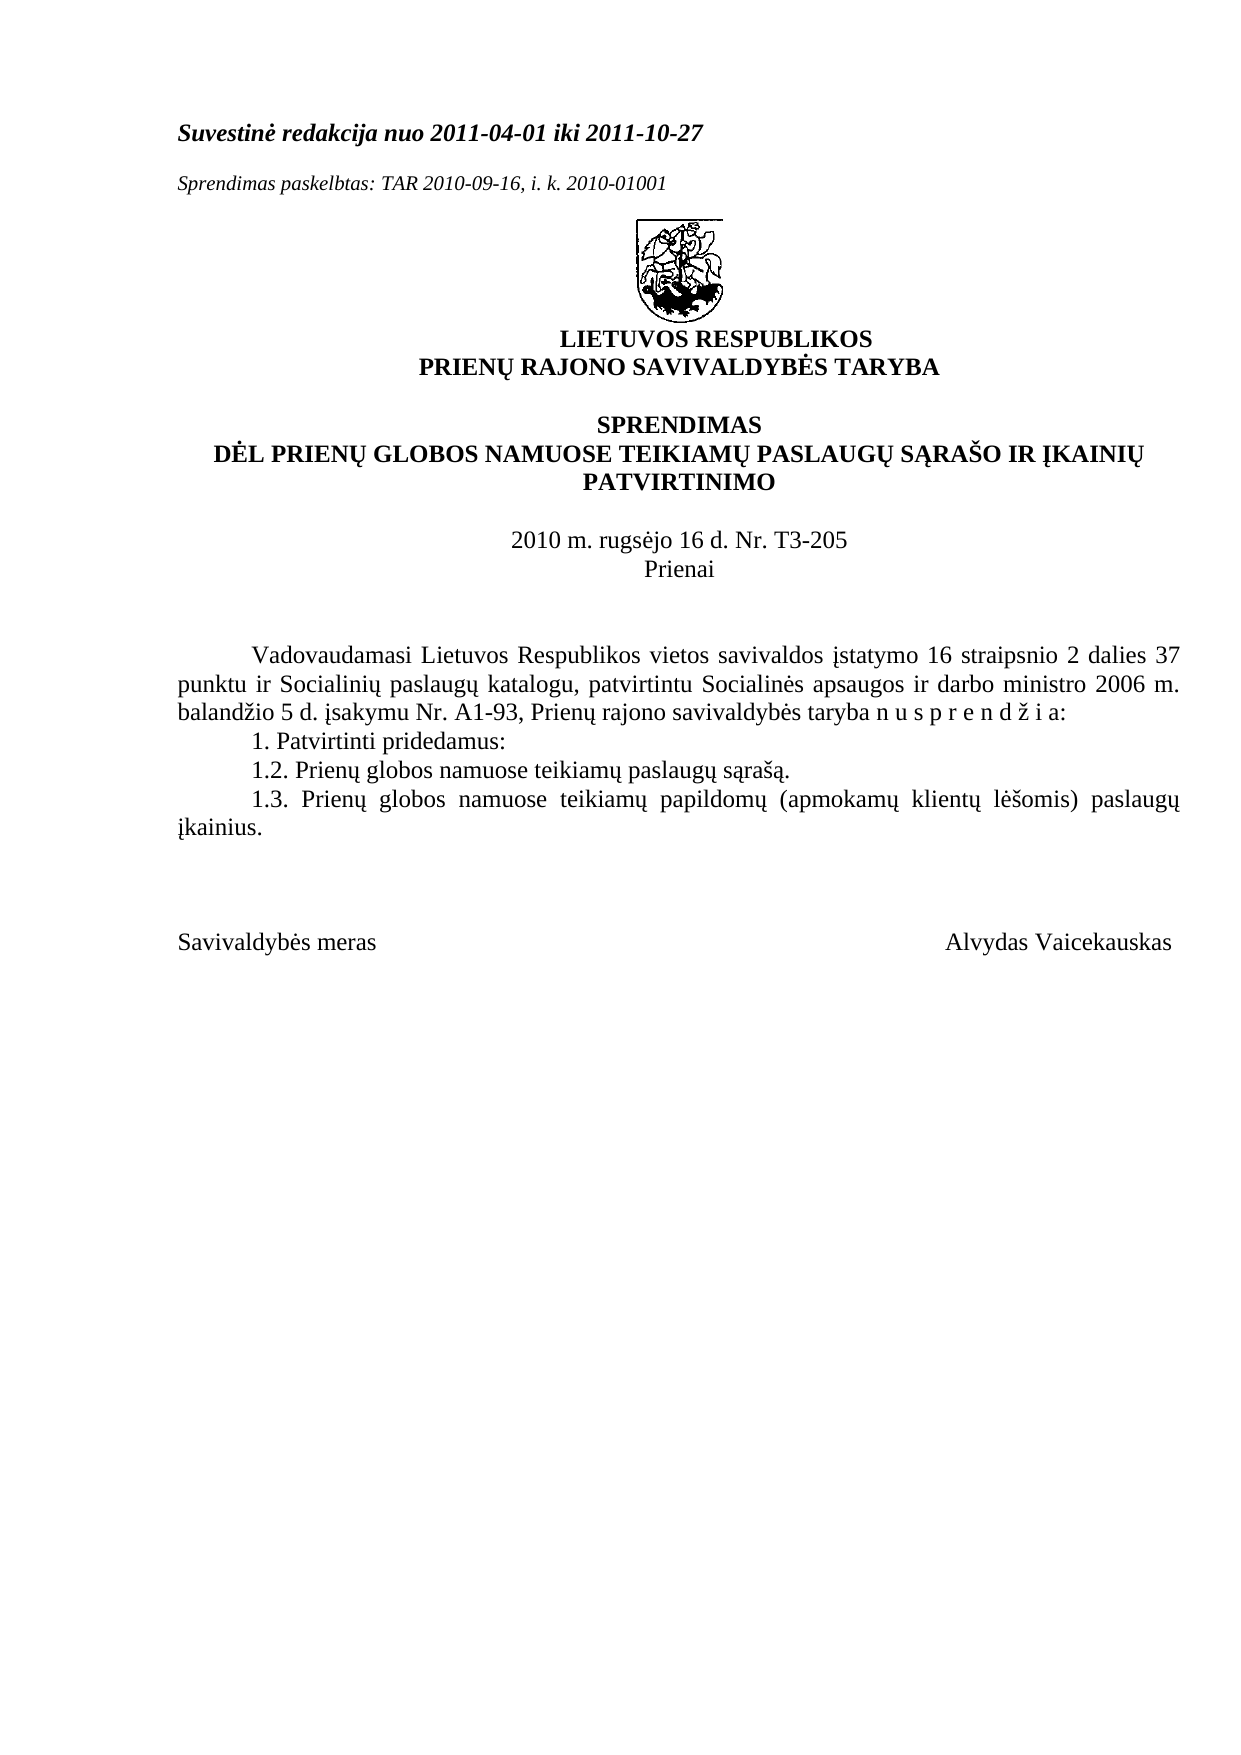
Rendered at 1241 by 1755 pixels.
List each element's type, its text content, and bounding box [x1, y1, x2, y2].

text Savivaldybės meras Alvydas Vaicekauskas [177, 927, 1181, 956]
text Sprendimas paskelbtas: TAR 2010-09-16, i. k. 2010-01001 [177, 171, 1181, 195]
text Vadovaudamasi Lietuvos Respublikos vietos savivaldos įstatymo 16 straipsnio 2 dalies 37 punktu ir Socialinių paslaugų katalogu, patvirtintu Socialinės apsaugos ir darbo ministro 2006 m. balandžio 5 d. įsakymu Nr. A1-93, Prienų rajono savivaldybės taryba n u s p r e n d ž i a: [177, 640, 1181, 726]
text Prienai [177, 554, 1181, 582]
text 1.2. Prienų globos namuose teikiamų paslaugų sąrašą. [177, 755, 1181, 784]
text DĖL PRIENŲ GLOBOS NAMUOSE TEIKIAMŲ PASLAUGŲ SĄRAŠO IR ĮKAINIŲ PATVIRTINIMO [177, 439, 1181, 496]
text Suvestinė redakcija nuo 2011-04-01 iki 2011-10-27 [177, 118, 1181, 147]
text 1.3. Prienų globos namuose teikiamų papildomų (apmokamų klientų lėšomis) paslaugų įkainius. [177, 784, 1181, 841]
text 2010 m. rugsėjo 16 d. Nr. T3-205 [177, 525, 1181, 554]
text Sprendimas [177, 410, 1181, 439]
text LIETUVOS RESPUBLIKOS [177, 324, 1181, 352]
text 1. Patvirtinti pridedamus: [177, 726, 1181, 755]
text PRIENŲ RAJONO SAVIVALDYBĖS TARYBA [177, 352, 1181, 381]
